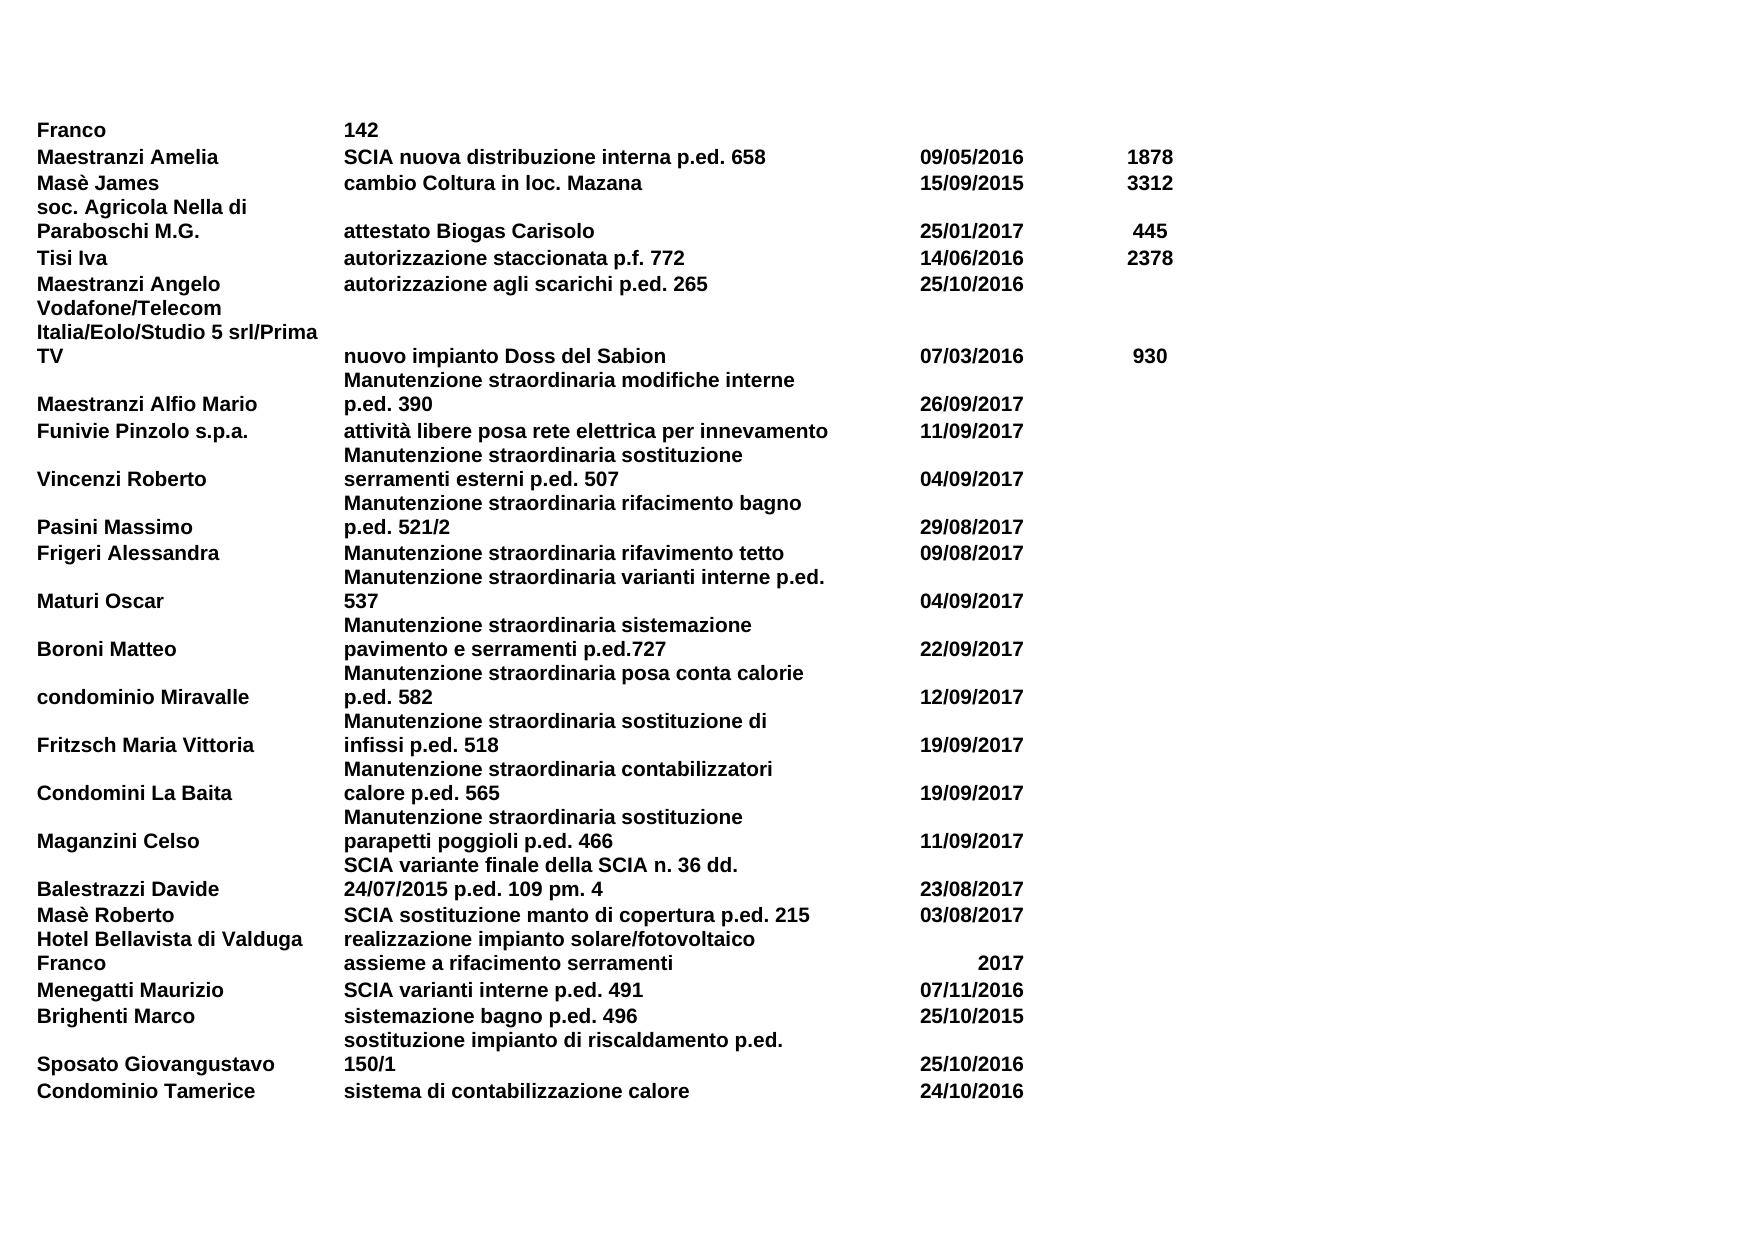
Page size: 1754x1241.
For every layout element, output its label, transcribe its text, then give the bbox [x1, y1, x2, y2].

table_cell Funivie Pinzolo s.p.a. [29, 416, 336, 443]
table_cell 22/09/2017 [838, 613, 1031, 661]
table_cell realizzazione impianto solare/fotovoltaico assieme a rifacimento serramenti [336, 927, 838, 975]
table_cell 19/09/2017 [838, 709, 1031, 757]
table_cell 04/09/2017 [838, 565, 1031, 613]
table_cell Masè James [29, 169, 336, 195]
table_cell 3715 [1031, 757, 1210, 804]
table_cell 4190 [1031, 1076, 1210, 1102]
table_cell Brighenti Marco [29, 1001, 336, 1028]
table_cell 3827 [1031, 368, 1210, 416]
table_cell 24/10/2016 [838, 1076, 1031, 1102]
table_cell 15/09/2015 [838, 169, 1031, 195]
table_cell sistema di contabilizzazione calore [336, 1076, 838, 1102]
table_cell Manutenzione straordinaria contabilizzatori calore p.ed. 565 [336, 757, 838, 804]
table_cell [838, 118, 1031, 142]
table_cell 2378 [1031, 243, 1210, 270]
table_cell Manutenzione straordinaria rifacimento bagno p.ed. 521/2 [336, 491, 838, 538]
table_cell 19/09/2017 [838, 757, 1031, 804]
table_cell Condominio Tamerice [29, 1076, 336, 1102]
table_cell 14/06/2016 [838, 243, 1031, 270]
table_cell SCIA sostituzione manto di copertura p.ed. 215 [336, 900, 838, 927]
table_cell Frigeri Alessandra [29, 539, 336, 565]
table_cell soc. Agricola Nella di Paraboschi M.G. [29, 195, 336, 243]
table_cell Vodafone/Telecom Italia/Eolo/Studio 5 srl/Prima TV [29, 296, 336, 368]
table_cell [1031, 118, 1210, 142]
table_cell 3498 [1031, 565, 1210, 613]
table_cell 29/08/2017 [838, 491, 1031, 538]
table_cell [1031, 927, 1210, 975]
table_cell [1031, 270, 1210, 296]
table_cell [1210, 118, 1369, 1102]
table_cell attestato Biogas Carisolo [336, 195, 838, 243]
table_cell 11/09/2017 [838, 416, 1031, 443]
table_cell Maganzini Celso [29, 805, 336, 852]
table_cell 04/09/2017 [838, 443, 1031, 491]
table_cell 445 [1031, 195, 1210, 243]
table_cell 09/08/2017 [838, 539, 1031, 565]
table_cell Manutenzione straordinaria sistemazione pavimento e serramenti p.ed.727 [336, 613, 838, 661]
table_cell 3612 [1031, 805, 1210, 852]
table_cell 07/11/2016 [838, 975, 1031, 1001]
table_cell 930 [1031, 296, 1210, 368]
table_cell condominio Miravalle [29, 661, 336, 709]
table_cell Maestranzi Amelia [29, 142, 336, 169]
table_cell Boroni Matteo [29, 613, 336, 661]
table_cell 03/08/2017 [838, 900, 1031, 927]
table_cell SCIA nuova distribuzione interna p.ed. 658 [336, 142, 838, 169]
table_cell 25/10/2016 [838, 270, 1031, 296]
table_cell Vincenzi Roberto [29, 443, 336, 491]
table_cell sistemazione bagno p.ed. 496 [336, 1001, 838, 1028]
table_cell 4395 [1031, 975, 1210, 1001]
table_cell Manutenzione straordinaria varianti interne p.ed. 537 [336, 565, 838, 613]
table_cell 25/01/2017 [838, 195, 1031, 243]
table_cell Manutenzione straordinaria modifiche interne p.ed. 390 [336, 368, 838, 416]
table_cell Maestranzi Angelo [29, 270, 336, 296]
table_cell 3206 [1031, 539, 1210, 565]
table_cell 3414 [1031, 491, 1210, 538]
table_cell SCIA varianti interne p.ed. 491 [336, 975, 838, 1001]
table_cell Hotel Bellavista di Valduga Franco [29, 927, 336, 975]
table_cell Manutenzione straordinaria posa conta calorie p.ed. 582 [336, 661, 838, 709]
table_cell 4214 [1031, 1001, 1210, 1028]
table_cell Balestrazzi Davide [29, 853, 336, 900]
table_cell 25/10/2016 [838, 1028, 1031, 1076]
table_cell autorizzazione agli scarichi p.ed. 265 [336, 270, 838, 296]
table_cell SCIA variante finale della SCIA n. 36 dd. 24/07/2015 p.ed. 109 pm. 4 [336, 853, 838, 900]
table_cell 3499 [1031, 443, 1210, 491]
table_cell 23/08/2017 [838, 853, 1031, 900]
table_cell Maturi Oscar [29, 565, 336, 613]
table_cell [22, 118, 1210, 1102]
table_cell 11/09/2017 [838, 805, 1031, 852]
table_cell 3312 [1031, 169, 1210, 195]
table_cell Masè Roberto [29, 900, 336, 927]
table_cell cambio Coltura in loc. Mazana [336, 169, 838, 195]
table_cell 25/10/2015 [838, 1001, 1031, 1028]
table_cell Manutenzione straordinaria rifavimento tetto [336, 539, 838, 565]
table_cell Tisi Iva [29, 243, 336, 270]
table_cell 12/09/2017 [838, 661, 1031, 709]
table_cell Franco [29, 118, 336, 142]
table_cell Condomini La Baita [29, 757, 336, 804]
table_cell Manutenzione straordinaria sostituzione parapetti poggioli p.ed. 466 [336, 805, 838, 852]
table_cell Maestranzi Alfio Mario [29, 368, 336, 416]
table_cell Manutenzione straordinaria sostituzione di infissi p.ed. 518 [336, 709, 838, 757]
table_cell Pasini Massimo [29, 491, 336, 538]
table_cell 07/03/2016 [838, 296, 1031, 368]
table_cell 09/05/2016 [838, 142, 1031, 169]
table_cell 2017 [838, 927, 1031, 975]
table_cell autorizzazione staccionata p.f. 772 [336, 243, 838, 270]
table_cell 3134 [1031, 900, 1210, 927]
table_cell 142 [336, 118, 838, 142]
table_header COMMITTENTE OGGETTO DATA N.PROT. [15, 118, 22, 1102]
table_cell 4213 [1031, 1028, 1210, 1076]
table_cell 26/09/2017 [838, 368, 1031, 416]
table_cell 3726 [1031, 709, 1210, 757]
table_header [1369, 118, 1754, 1102]
table_cell 3363 [1031, 853, 1210, 900]
table_cell 3628 [1031, 661, 1210, 709]
table_cell sostituzione impianto di riscaldamento p.ed. 150/1 [336, 1028, 838, 1076]
table_cell nuovo impianto Doss del Sabion [336, 296, 838, 368]
table_cell 1878 [1031, 142, 1210, 169]
table_cell 3605 [1031, 416, 1210, 443]
table_cell Fritzsch Maria Vittoria [29, 709, 336, 757]
table_cell Menegatti Maurizio [29, 975, 336, 1001]
table_cell Manutenzione straordinaria sostituzione serramenti esterni p.ed. 507 [336, 443, 838, 491]
table_cell attività libere posa rete elettrica per innevamento [336, 416, 838, 443]
table_cell Sposato Giovangustavo [29, 1028, 336, 1076]
table_cell 3781 [1031, 613, 1210, 661]
